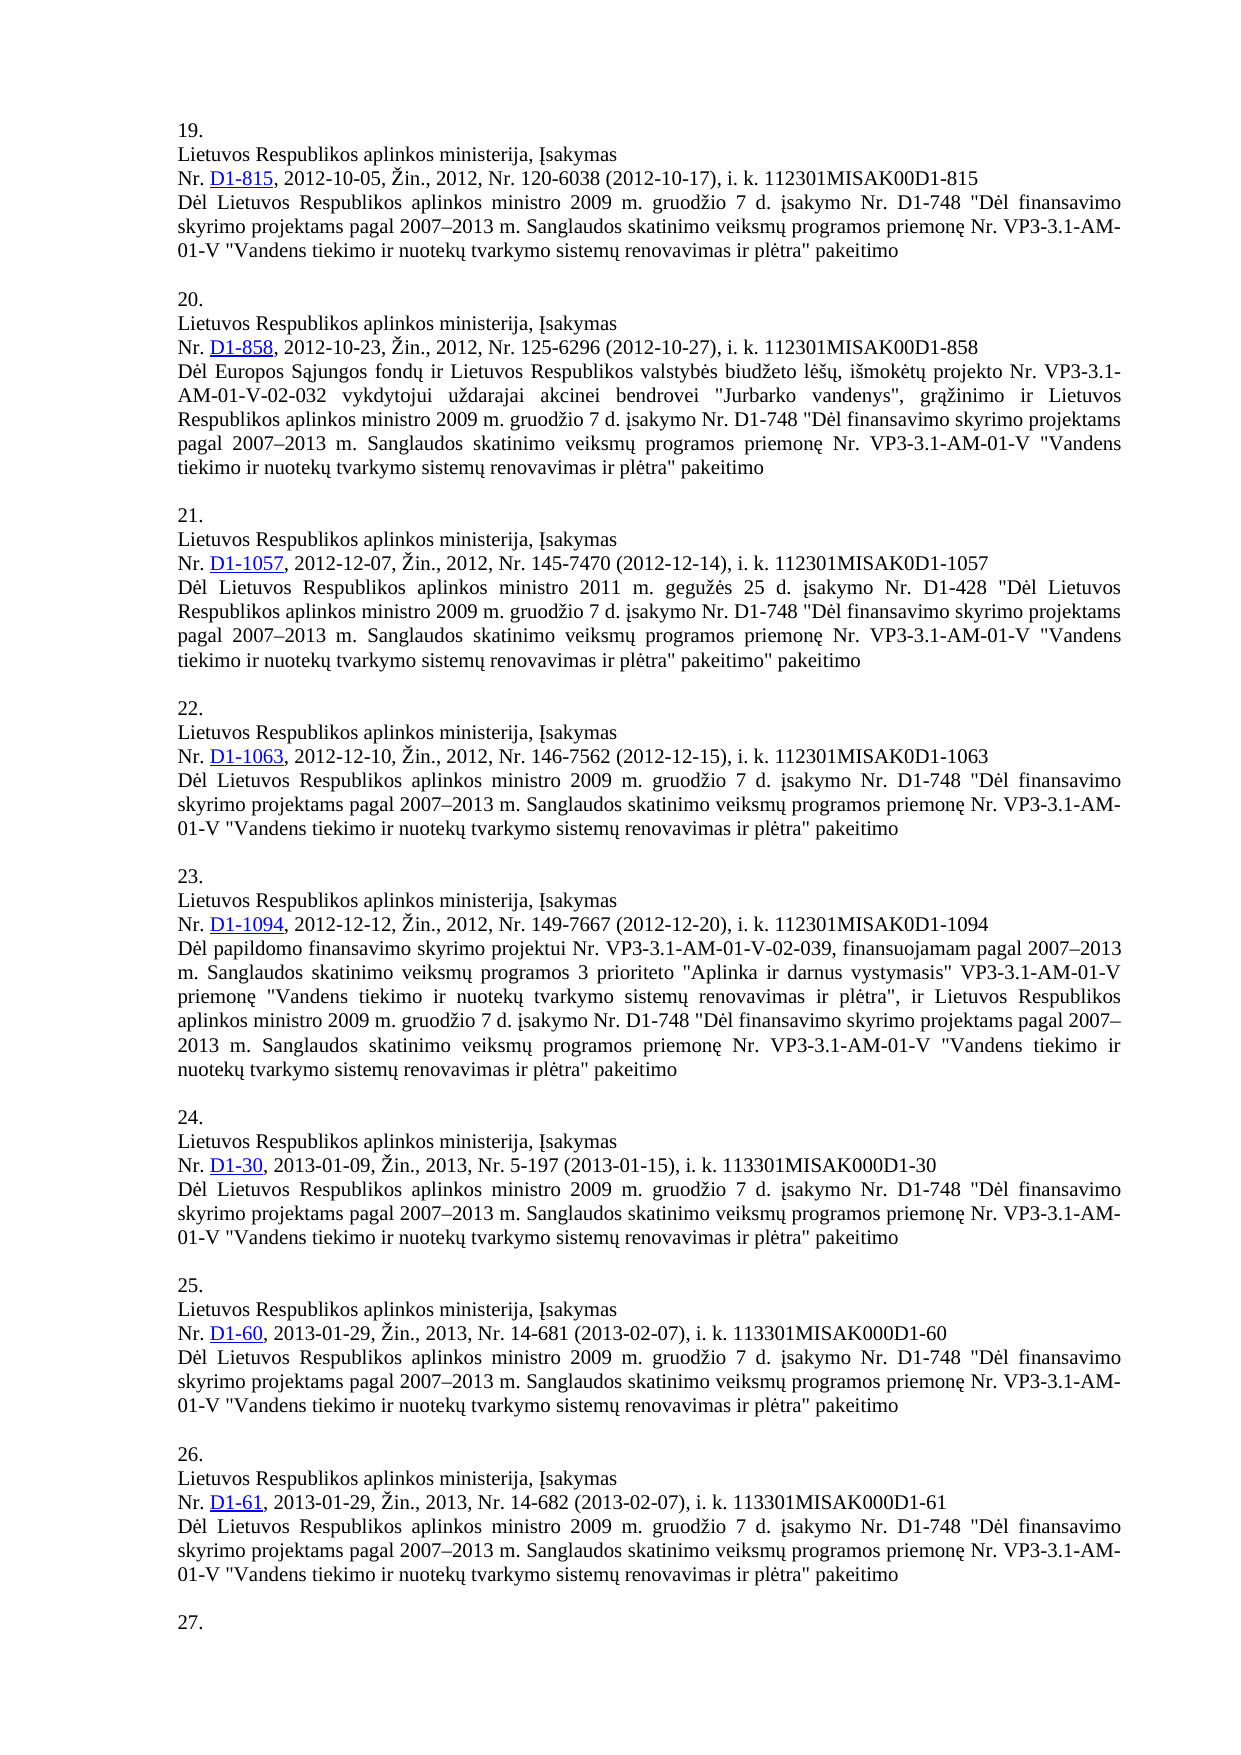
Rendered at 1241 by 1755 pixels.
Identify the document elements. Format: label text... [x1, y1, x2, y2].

text Lietuvos Respublikos aplinkos ministerija, Įsakymas [177, 311, 1122, 335]
text Nr. D1-1063, 2012-12-10, Žin., 2012, Nr. 146-7562 (2012-12-15), i. k. 112301MISAK0D1-1063 [177, 744, 1122, 768]
text 22. [177, 696, 1122, 720]
text Lietuvos Respublikos aplinkos ministerija, Įsakymas [177, 888, 1122, 912]
text Dėl Lietuvos Respublikos aplinkos ministro 2009 m. gruodžio 7 d. įsakymo Nr. D1-748 "Dėl finansavimo skyrimo projektams pagal 2007–2013 m. Sanglaudos skatinimo veiksmų programos priemonę Nr. VP3-3.1-AM-01-V "Vandens tiekimo ir nuotekų tvarkymo sistemų renovavimas ir plėtra" pakeitimo [177, 190, 1122, 262]
text 19. [177, 118, 1122, 142]
text Nr. D1-61, 2013-01-29, Žin., 2013, Nr. 14-682 (2013-02-07), i. k. 113301MISAK000D1-61 [177, 1490, 1122, 1514]
text 25. [177, 1273, 1122, 1297]
text Lietuvos Respublikos aplinkos ministerija, Įsakymas [177, 142, 1122, 166]
text 27. [177, 1610, 1122, 1634]
text 20. [177, 287, 1122, 311]
text Nr. D1-1057, 2012-12-07, Žin., 2012, Nr. 145-7470 (2012-12-14), i. k. 112301MISAK0D1-1057 [177, 551, 1122, 575]
text Nr. D1-30, 2013-01-09, Žin., 2013, Nr. 5-197 (2013-01-15), i. k. 113301MISAK000D1-30 [177, 1153, 1122, 1177]
text Nr. D1-60, 2013-01-29, Žin., 2013, Nr. 14-681 (2013-02-07), i. k. 113301MISAK000D1-60 [177, 1321, 1122, 1345]
text Dėl Lietuvos Respublikos aplinkos ministro 2009 m. gruodžio 7 d. įsakymo Nr. D1-748 "Dėl finansavimo skyrimo projektams pagal 2007–2013 m. Sanglaudos skatinimo veiksmų programos priemonę Nr. VP3-3.1-AM-01-V "Vandens tiekimo ir nuotekų tvarkymo sistemų renovavimas ir plėtra" pakeitimo [177, 768, 1122, 840]
text Lietuvos Respublikos aplinkos ministerija, Įsakymas [177, 1297, 1122, 1321]
text Nr. D1-858, 2012-10-23, Žin., 2012, Nr. 125-6296 (2012-10-27), i. k. 112301MISAK00D1-858 [177, 335, 1122, 359]
text Nr. D1-815, 2012-10-05, Žin., 2012, Nr. 120-6038 (2012-10-17), i. k. 112301MISAK00D1-815 [177, 166, 1122, 190]
text Dėl Europos Sąjungos fondų ir Lietuvos Respublikos valstybės biudžeto lėšų, išmokėtų projekto Nr. VP3-3.1-AM-01-V-02-032 vykdytojui uždarajai akcinei bendrovei "Jurbarko vandenys", grąžinimo ir Lietuvos Respublikos aplinkos ministro 2009 m. gruodžio 7 d. įsakymo Nr. D1-748 "Dėl finansavimo skyrimo projektams pagal 2007–2013 m. Sanglaudos skatinimo veiksmų programos priemonę Nr. VP3-3.1-AM-01-V "Vandens tiekimo ir nuotekų tvarkymo sistemų renovavimas ir plėtra" pakeitimo [177, 359, 1122, 479]
text Lietuvos Respublikos aplinkos ministerija, Įsakymas [177, 720, 1122, 744]
text Dėl Lietuvos Respublikos aplinkos ministro 2011 m. gegužės 25 d. įsakymo Nr. D1-428 "Dėl Lietuvos Respublikos aplinkos ministro 2009 m. gruodžio 7 d. įsakymo Nr. D1-748 "Dėl finansavimo skyrimo projektams pagal 2007–2013 m. Sanglaudos skatinimo veiksmų programos priemonę Nr. VP3-3.1-AM-01-V "Vandens tiekimo ir nuotekų tvarkymo sistemų renovavimas ir plėtra" pakeitimo" pakeitimo [177, 575, 1122, 672]
text Nr. D1-1094, 2012-12-12, Žin., 2012, Nr. 149-7667 (2012-12-20), i. k. 112301MISAK0D1-1094 [177, 912, 1122, 936]
text 21. [177, 503, 1122, 527]
text 23. [177, 864, 1122, 888]
text Dėl Lietuvos Respublikos aplinkos ministro 2009 m. gruodžio 7 d. įsakymo Nr. D1-748 "Dėl finansavimo skyrimo projektams pagal 2007–2013 m. Sanglaudos skatinimo veiksmų programos priemonę Nr. VP3-3.1-AM-01-V "Vandens tiekimo ir nuotekų tvarkymo sistemų renovavimas ir plėtra" pakeitimo [177, 1345, 1122, 1417]
text Dėl Lietuvos Respublikos aplinkos ministro 2009 m. gruodžio 7 d. įsakymo Nr. D1-748 "Dėl finansavimo skyrimo projektams pagal 2007–2013 m. Sanglaudos skatinimo veiksmų programos priemonę Nr. VP3-3.1-AM-01-V "Vandens tiekimo ir nuotekų tvarkymo sistemų renovavimas ir plėtra" pakeitimo [177, 1177, 1122, 1249]
text Dėl Lietuvos Respublikos aplinkos ministro 2009 m. gruodžio 7 d. įsakymo Nr. D1-748 "Dėl finansavimo skyrimo projektams pagal 2007–2013 m. Sanglaudos skatinimo veiksmų programos priemonę Nr. VP3-3.1-AM-01-V "Vandens tiekimo ir nuotekų tvarkymo sistemų renovavimas ir plėtra" pakeitimo [177, 1514, 1122, 1586]
text 24. [177, 1105, 1122, 1129]
text Lietuvos Respublikos aplinkos ministerija, Įsakymas [177, 1466, 1122, 1490]
text Dėl papildomo finansavimo skyrimo projektui Nr. VP3-3.1-AM-01-V-02-039, finansuojamam pagal 2007–2013 m. Sanglaudos skatinimo veiksmų programos 3 prioriteto "Aplinka ir darnus vystymasis" VP3-3.1-AM-01-V priemonę "Vandens tiekimo ir nuotekų tvarkymo sistemų renovavimas ir plėtra", ir Lietuvos Respublikos aplinkos ministro 2009 m. gruodžio 7 d. įsakymo Nr. D1-748 "Dėl finansavimo skyrimo projektams pagal 2007–2013 m. Sanglaudos skatinimo veiksmų programos priemonę Nr. VP3-3.1-AM-01-V "Vandens tiekimo ir nuotekų tvarkymo sistemų renovavimas ir plėtra" pakeitimo [177, 936, 1122, 1081]
text Lietuvos Respublikos aplinkos ministerija, Įsakymas [177, 1129, 1122, 1153]
text 26. [177, 1442, 1122, 1466]
text Lietuvos Respublikos aplinkos ministerija, Įsakymas [177, 527, 1122, 551]
